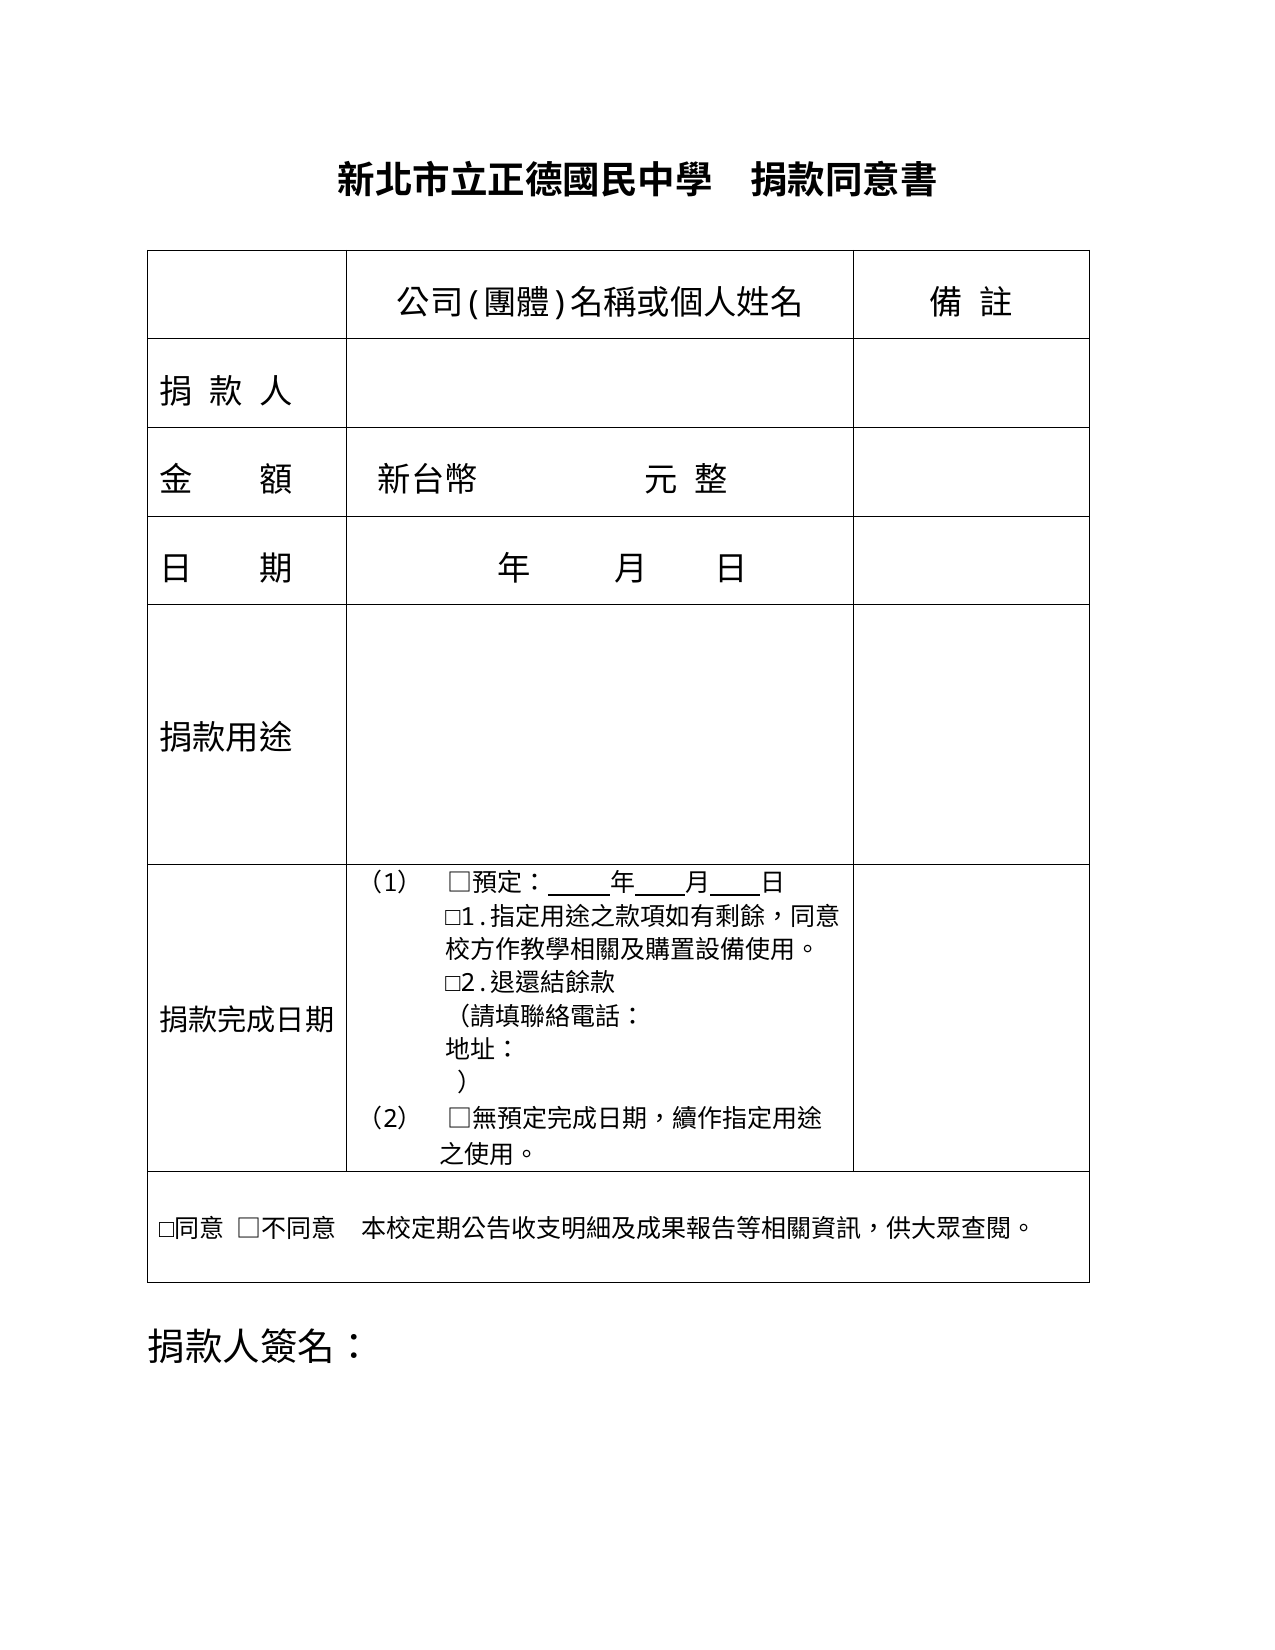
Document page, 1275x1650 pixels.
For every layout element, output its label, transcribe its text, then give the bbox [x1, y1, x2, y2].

text 新北市立正德國民中學 捐款同意書 [148, 150, 1127, 204]
table_cell 新台幣 元 整 [347, 428, 853, 516]
table_cell [347, 605, 853, 864]
table_header 公司(團體)名稱或個人姓名 [347, 251, 853, 338]
table_header [148, 251, 346, 338]
table_header 備 註 [854, 251, 1089, 338]
table_cell [854, 605, 1089, 864]
table_cell 金 額 [148, 428, 346, 516]
table_cell [854, 517, 1089, 604]
table_cell [854, 865, 1089, 1171]
table_cell 捐款完成日期 [148, 865, 346, 1171]
table_cell 捐款用途 [148, 605, 346, 864]
text 捐款人簽名： [148, 1317, 1127, 1372]
table_cell 年 月 日 [347, 517, 853, 604]
table_cell [854, 428, 1089, 516]
table_cell 日 期 [148, 517, 346, 604]
table_cell □同意 □不同意 本校定期公告收支明細及成果報告等相關資訊，供大眾查閱。 [148, 1172, 1089, 1282]
table_cell [347, 339, 853, 427]
table_cell （1） □預定： 年 月 日 □1.指定用途之款項如有剩餘，同意校方作教學相關及購置設備使用。 □2.退還結餘款 （請填聯絡電話： 地址： ） （2） □無預定完成日期，續作指定用途之使用。 [347, 865, 853, 1171]
table_cell 捐 款 人 [148, 339, 346, 427]
table_cell [854, 339, 1089, 427]
